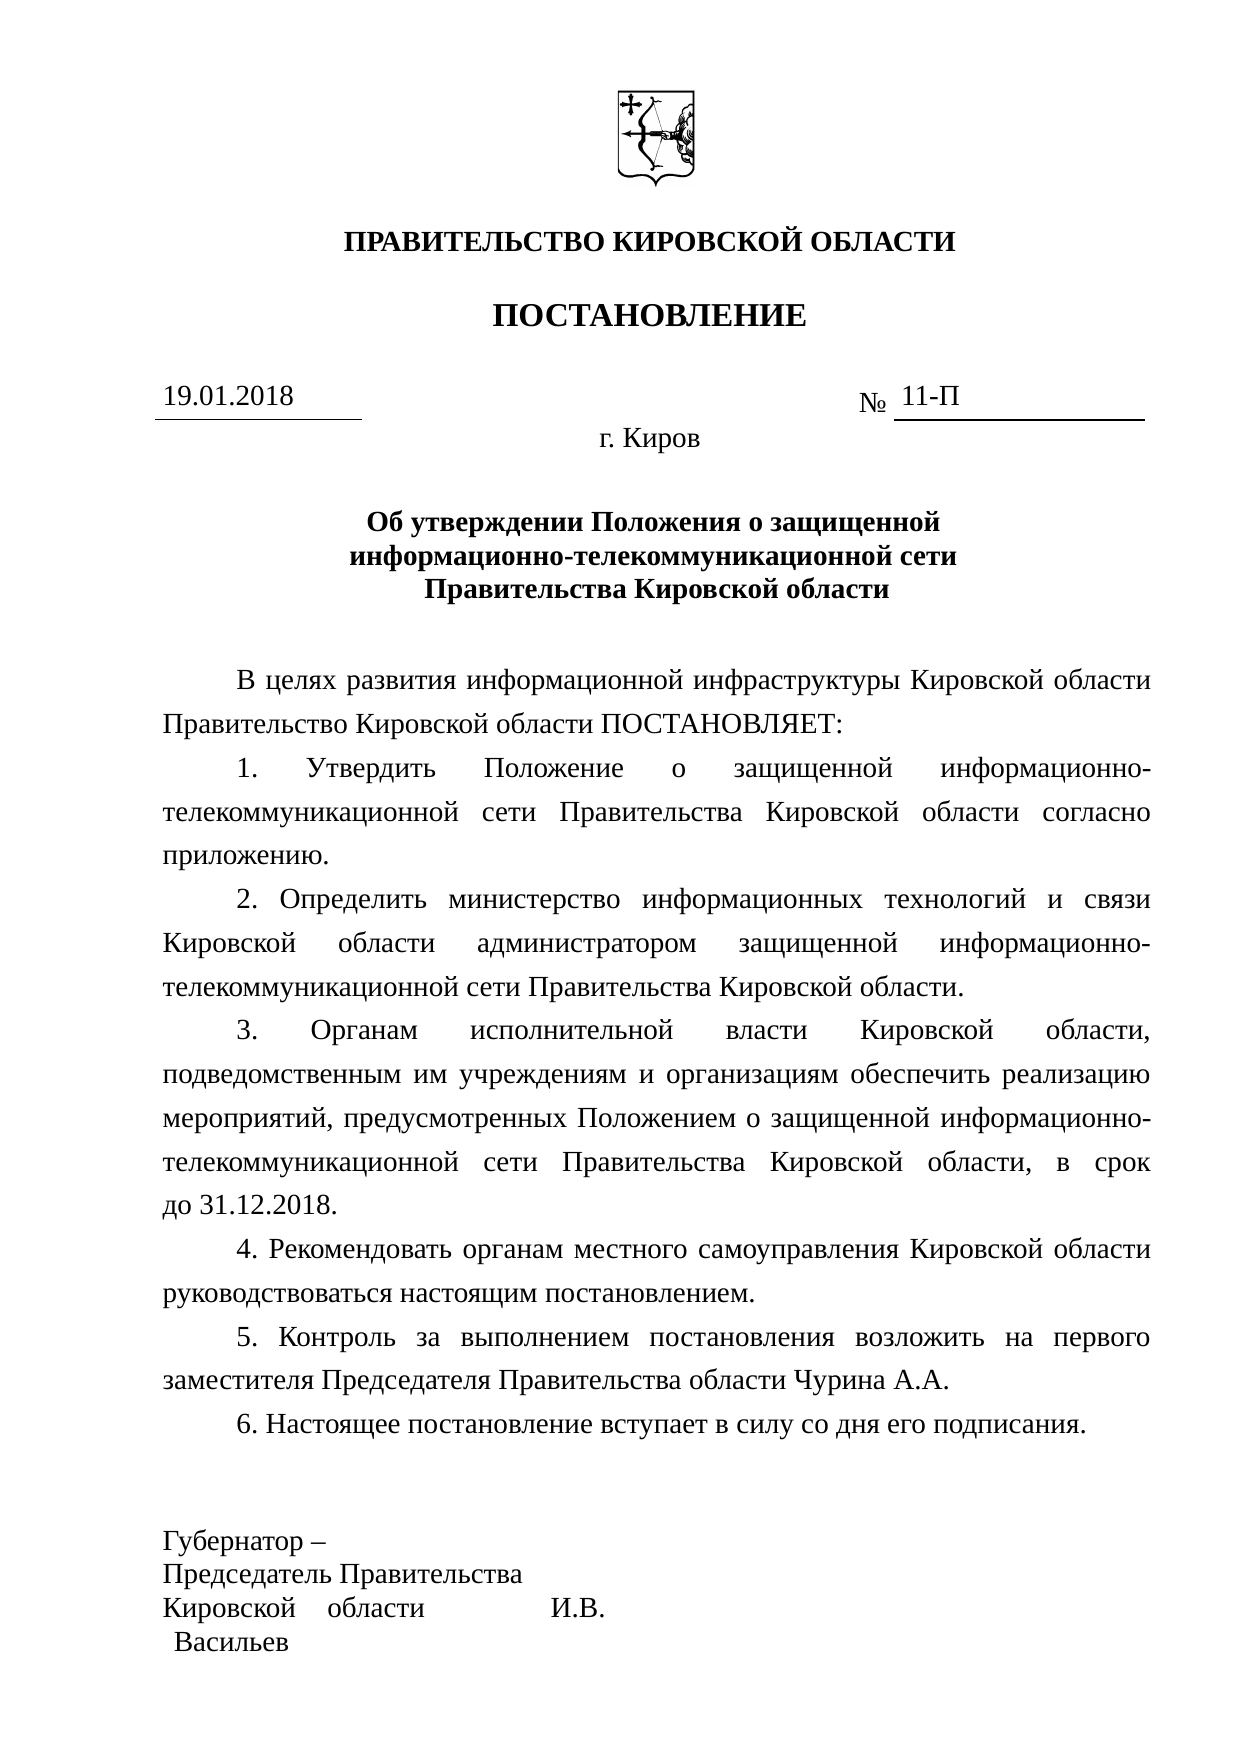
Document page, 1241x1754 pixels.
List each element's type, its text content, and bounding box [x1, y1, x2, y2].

table_cell г. Киров [155, 419, 1144, 454]
text 3. Органам исполнительной власти Кировской области, подведомственным им учреждениям и организациям обеспечить реализацию мероприятий, предусмотренных Положением о защищенной информационно-телекоммуникационной сети Правительства Кировской области, в срок до 31.12.2018. [162, 1005, 1152, 1223]
table_header Губернатор – Председатель Правительства Кировской области И.В. Васильев [162, 1517, 617, 1663]
text Об утверждении Положения о защищенной информационно-телекоммуникационной сети Правительства Кировской области [162, 504, 1152, 605]
text В целях развития информационной инфраструктуры Кировской области Правительство Кировской области ПОСТАНОВЛЯЕТ: [162, 655, 1152, 742]
table_cell [362, 379, 646, 419]
text 2. Определить министерство информационных технологий и связи Кировской области администратором защищенной информационно-телекоммуникационной сети Правительства Кировской области. [162, 873, 1152, 1005]
text 6. Настоящее постановление вступает в силу со дня его подписания. [162, 1398, 1152, 1442]
table_cell 19.01.2018 [155, 379, 362, 419]
text 4. Рекомендовать органам местного самоуправления Кировской области руководствоваться настоящим постановлением. [162, 1223, 1152, 1311]
table_cell 11-П [894, 379, 1144, 419]
text 1. Утвердить Положение о защищенной информационно-телекоммуникационной сети Правительства Кировской области согласно приложению. [162, 742, 1152, 873]
table_header ПРАВИТЕЛЬСТВО КИРОВСКОЙ ОБЛАСТИ ПОСТАНОВЛЕНИЕ [155, 187, 1144, 378]
table_cell № [646, 379, 893, 419]
table_header [617, 1517, 1152, 1663]
text 5. Контроль за выполнением постановления возложить на первого заместителя Председателя Правительства области Чурина А.А. [162, 1311, 1152, 1398]
